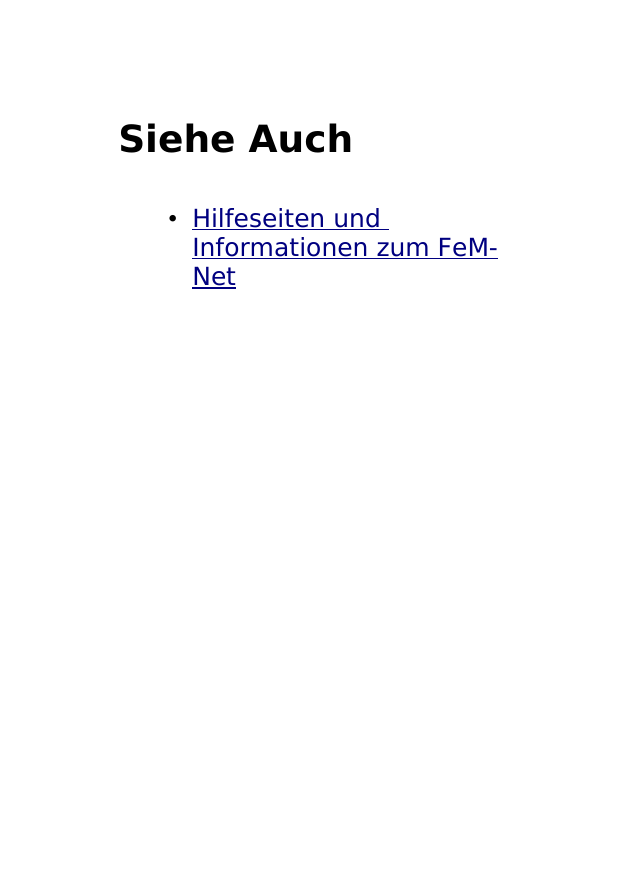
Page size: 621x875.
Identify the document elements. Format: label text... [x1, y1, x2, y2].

list Hilfeseiten und Informationen zum FeM-Net [177, 204, 502, 291]
subtitle Siehe Auch [118, 118, 502, 162]
